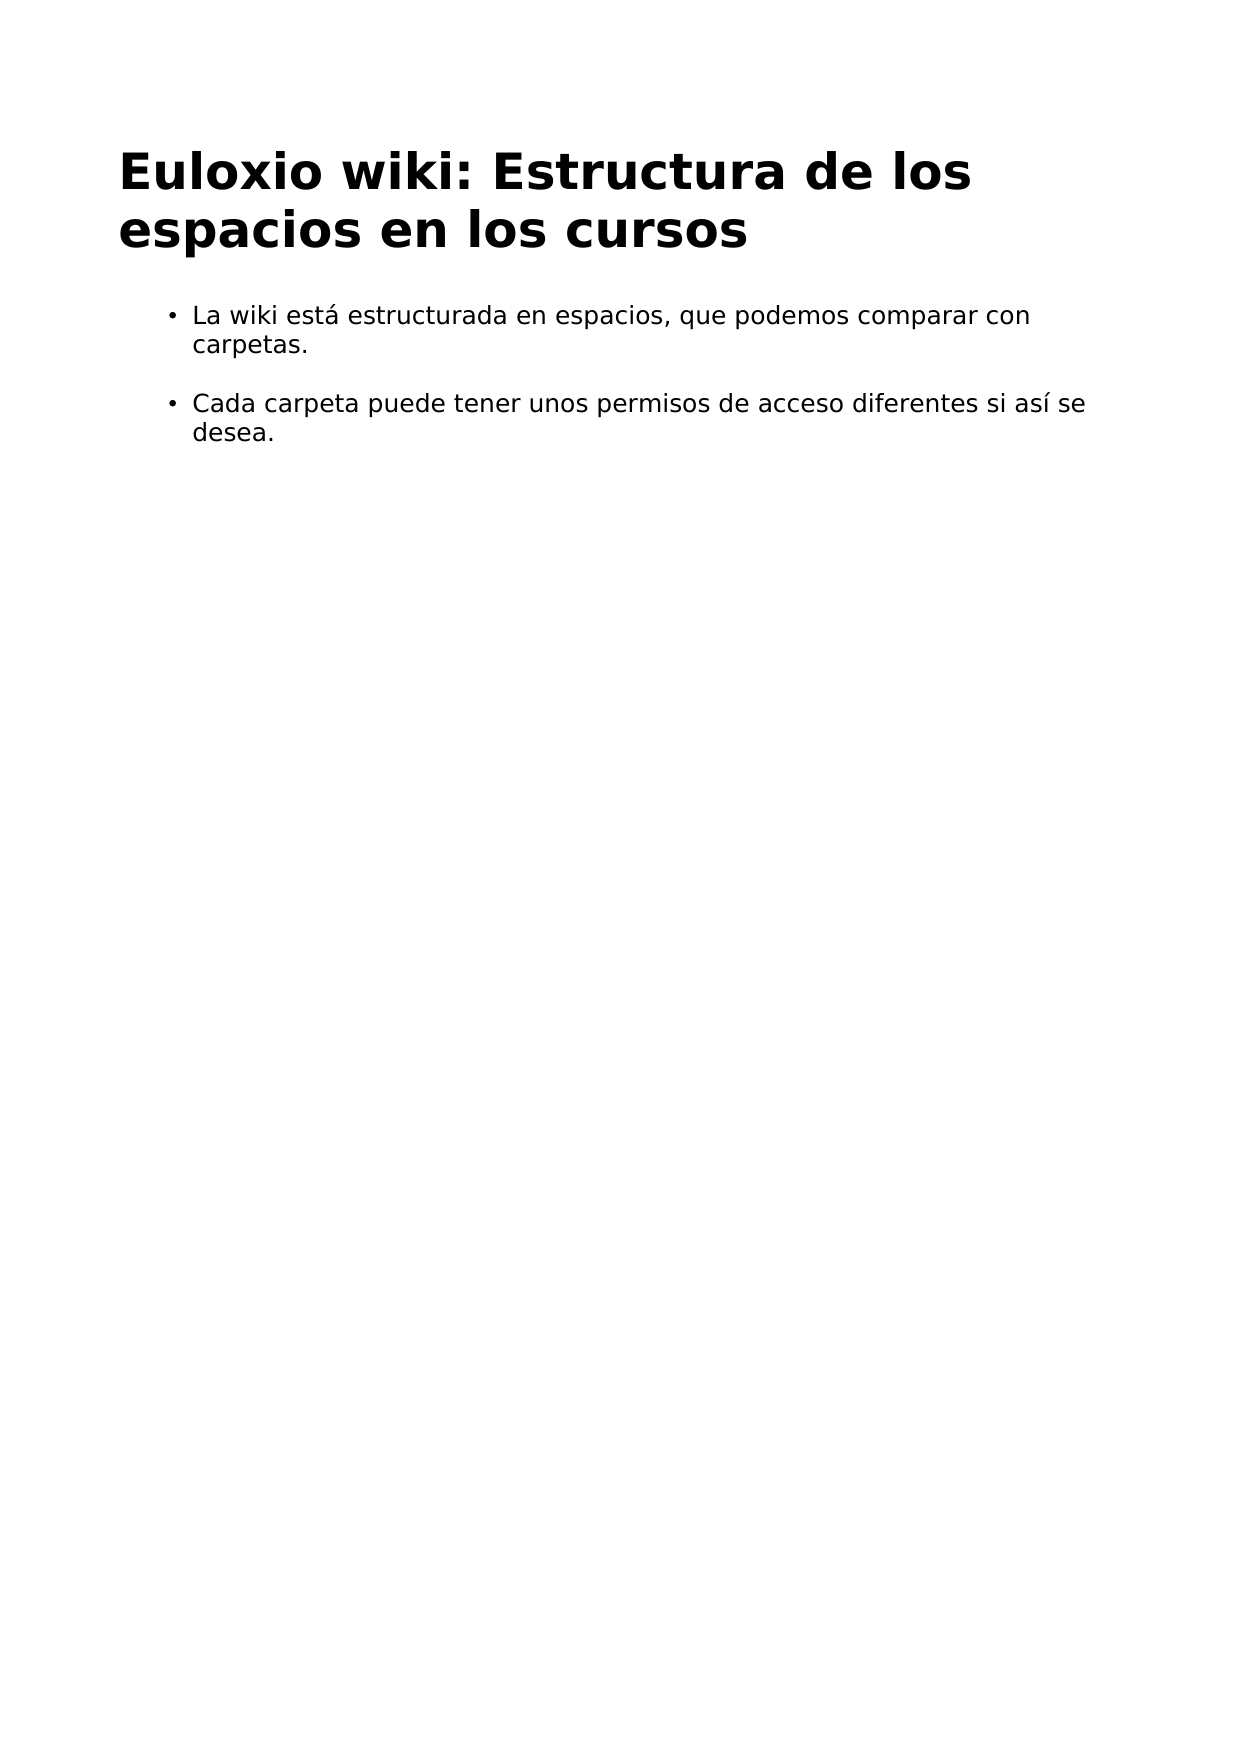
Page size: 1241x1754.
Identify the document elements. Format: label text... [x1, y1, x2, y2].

list La wiki está estructurada en espacios, que podemos comparar con carpetas. [177, 302, 1122, 360]
subtitle Euloxio wiki: Estructura de los espacios en los cursos [118, 143, 1122, 259]
list Cada carpeta puede tener unos permisos de acceso diferentes si así se desea. [177, 389, 1122, 448]
